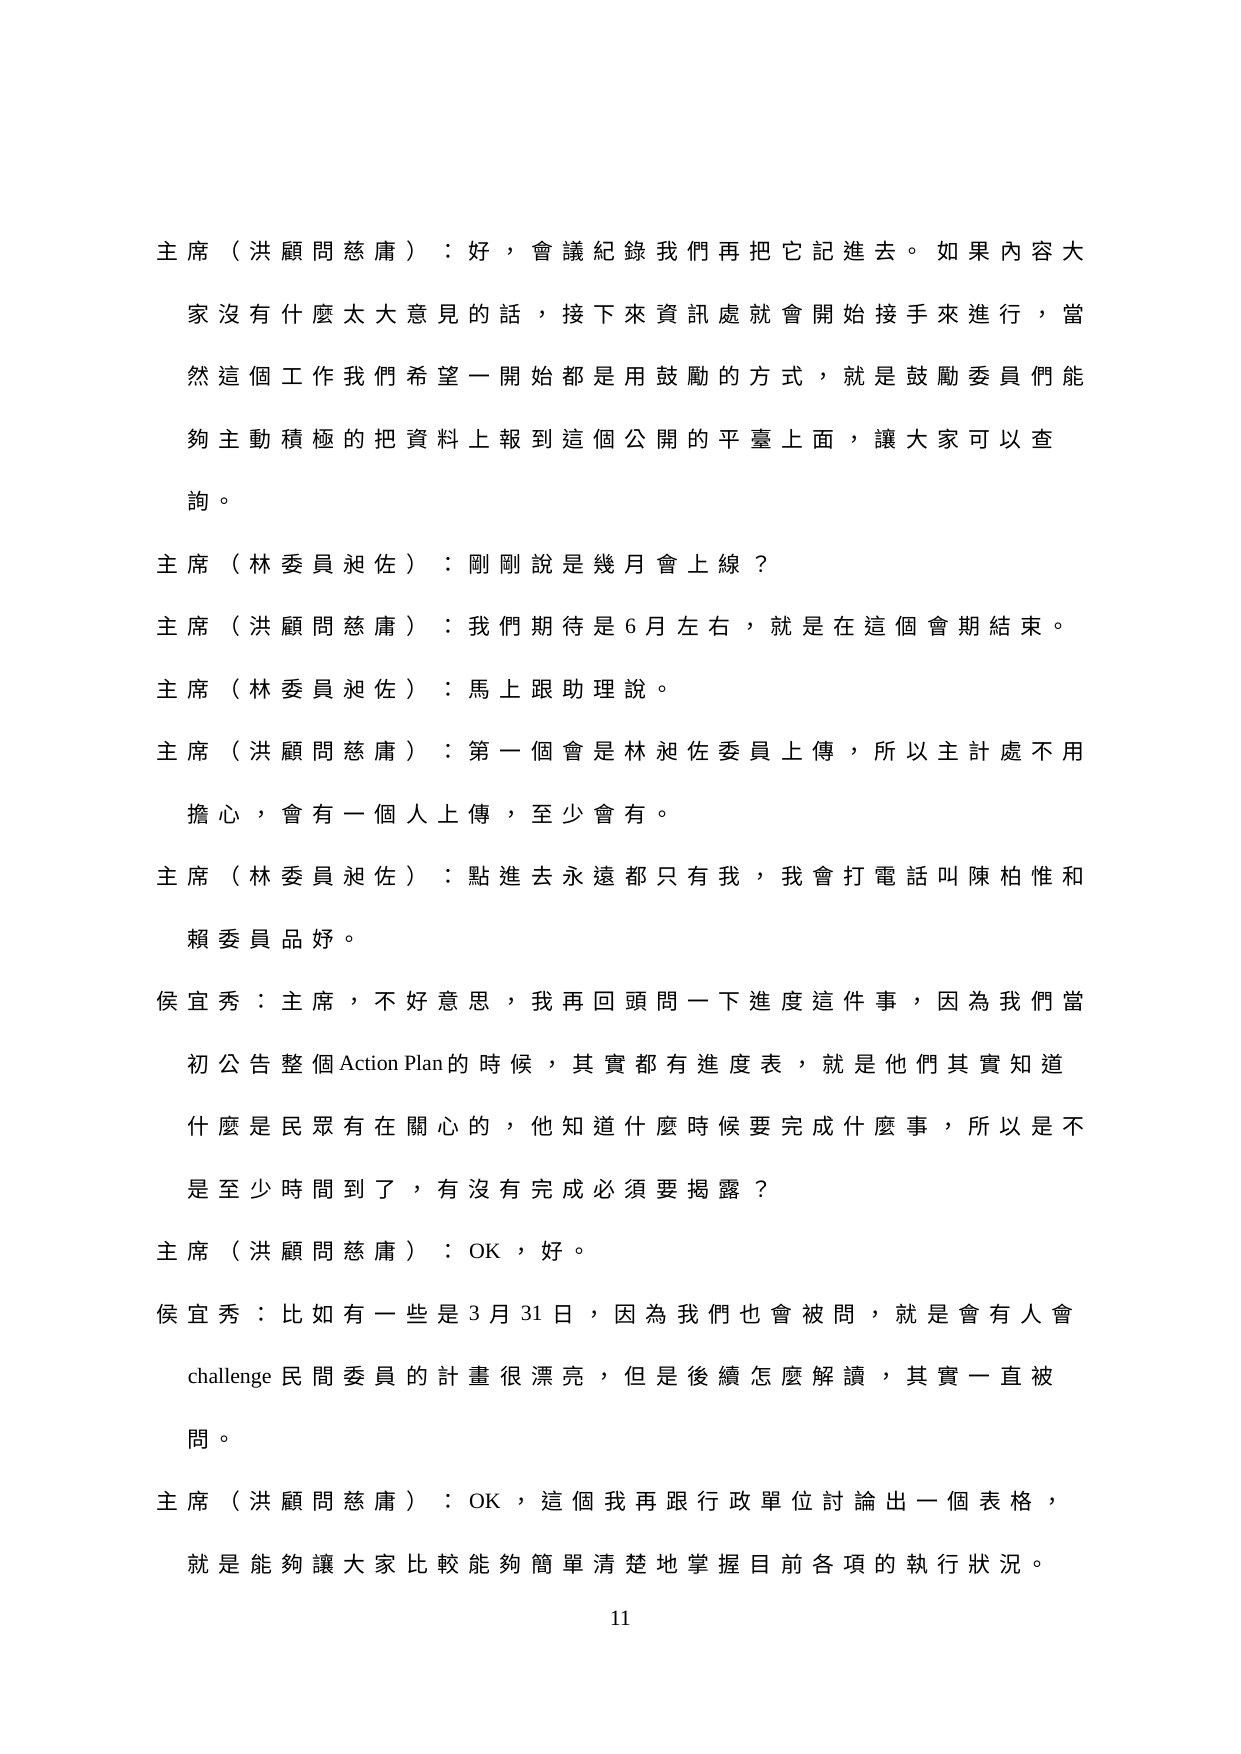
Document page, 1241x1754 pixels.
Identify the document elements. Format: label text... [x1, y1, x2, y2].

text 主席（洪顧問慈庸）：好，會議紀錄我們再把它記進去。如果內容大家沒有什麼太大意見的話，接下來資訊處就會開始接手來進行，當然這個工作我們希望一開始都是用鼓勵的方式，就是鼓勵委員們能夠主動積極的把資料上報到這個公開的平臺上面，讓大家可以查詢。 [151, 219, 1089, 531]
text 侯宜秀：比如有一些是3月31日，因為我們也會被問，就是會有人會challenge民間委員的計畫很漂亮，但是後續怎麼解讀，其實一直被問。 [151, 1281, 1089, 1469]
text 主席（林委員昶佐）：剛剛說是幾月會上線？ [151, 531, 1089, 594]
text 主席（林委員昶佐）：點進去永遠都只有我，我會打電話叫陳柏惟和賴委員品妤。 [151, 844, 1089, 969]
text 主席（洪顧問慈庸）：OK，這個我再跟行政單位討論出一個表格，就是能夠讓大家比較能夠簡單清楚地掌握目前各項的執行狀況。 [151, 1469, 1089, 1594]
text 主席（林委員昶佐）：馬上跟助理說。 [151, 656, 1089, 719]
text 主席（洪顧問慈庸）：我們期待是6月左右，就是在這個會期結束。 [151, 594, 1089, 656]
text 主席（洪顧問慈庸）：OK，好。 [151, 1219, 1089, 1281]
text 侯宜秀：主席，不好意思，我再回頭問一下進度這件事，因為我們當初公告整個Action Plan的時候，其實都有進度表，就是他們其實知道什麼是民眾有在關心的，他知道什麼時候要完成什麼事，所以是不是至少時間到了，有沒有完成必須要揭露？ [151, 969, 1089, 1219]
text 主席（洪顧問慈庸）：第一個會是林昶佐委員上傳，所以主計處不用擔心，會有一個人上傳，至少會有。 [151, 719, 1089, 844]
